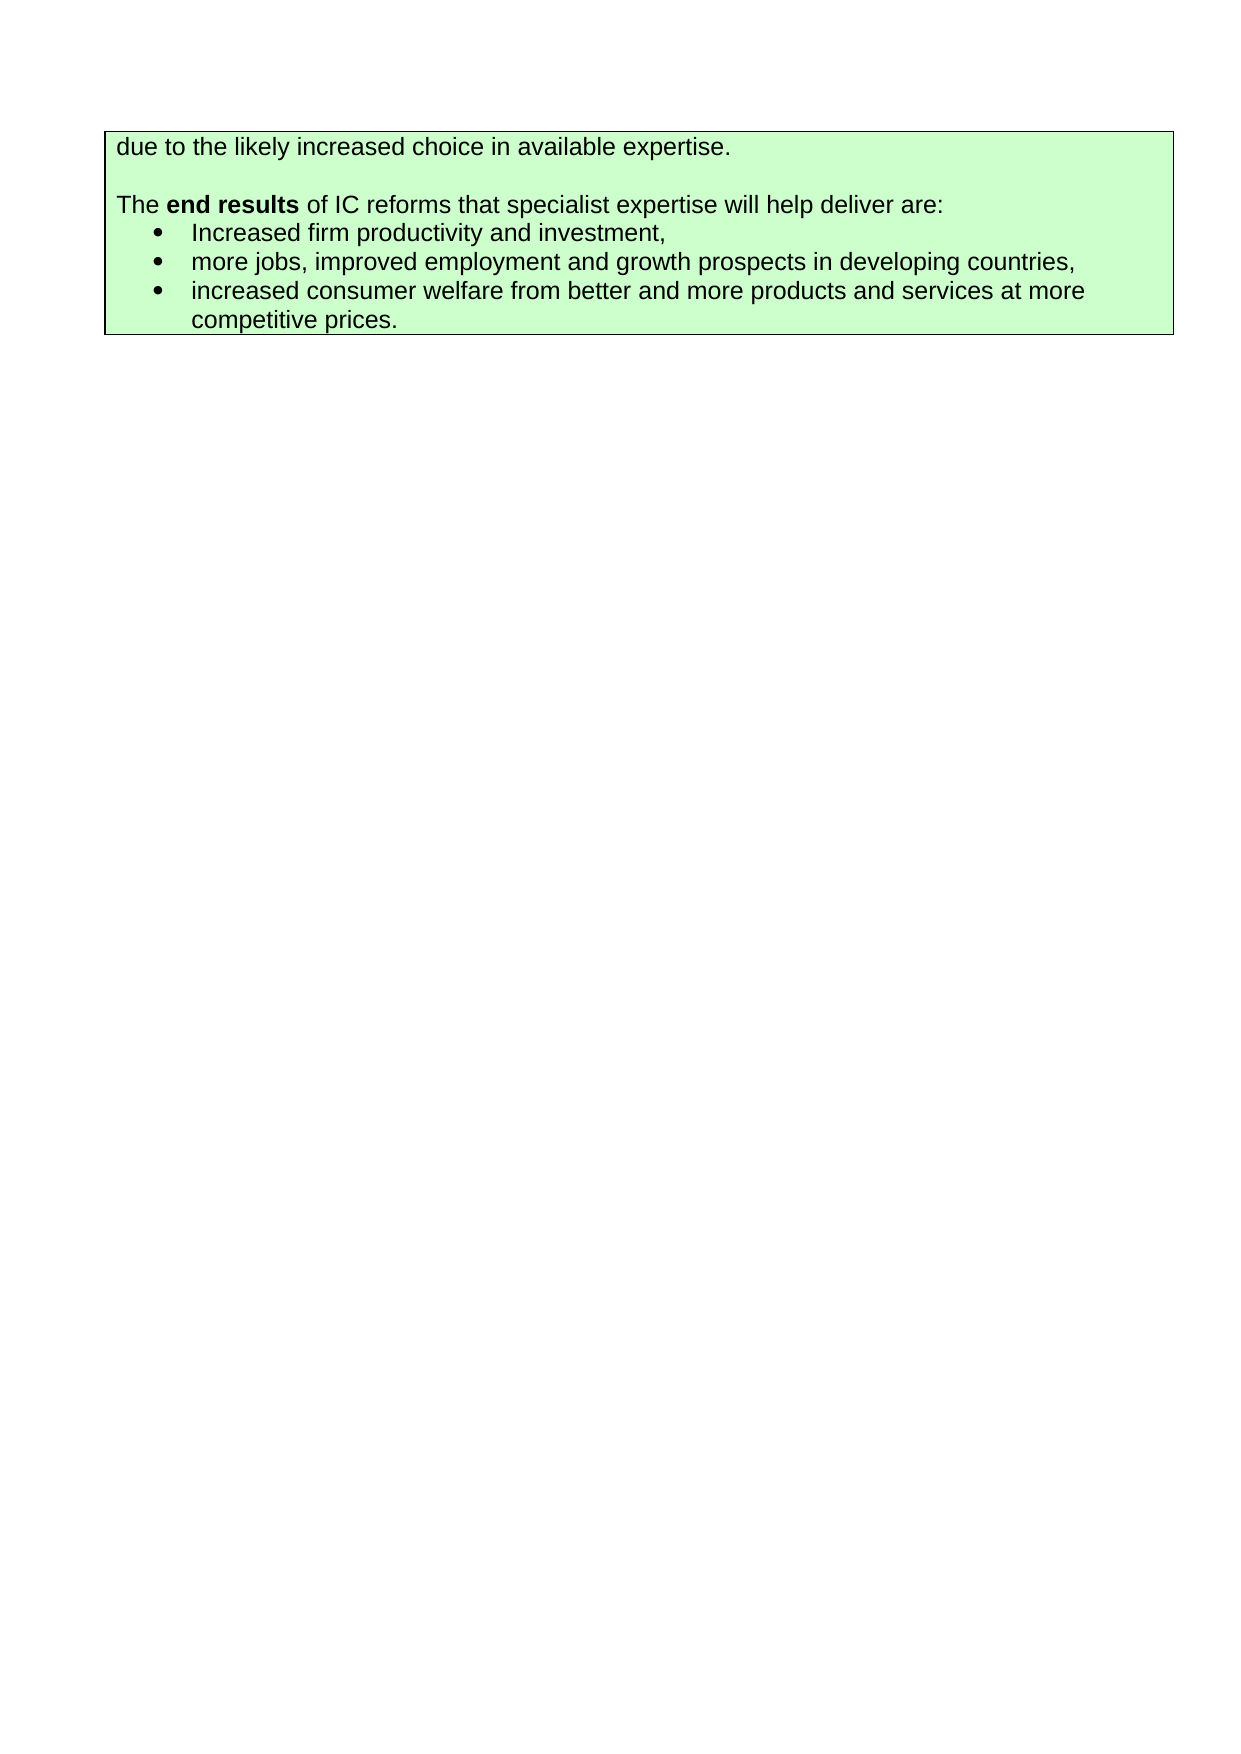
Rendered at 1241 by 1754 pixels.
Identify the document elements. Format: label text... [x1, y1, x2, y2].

table_cell due to the likely increased choice in available expertise. The end results of IC reforms that specialist expertise will help deliver are: Increased firm productivity and investment, more jobs, improved employment and growth prospects in developing countries, increased consumer welfare from better and more products and services at more competitive prices. [106, 132, 1173, 334]
